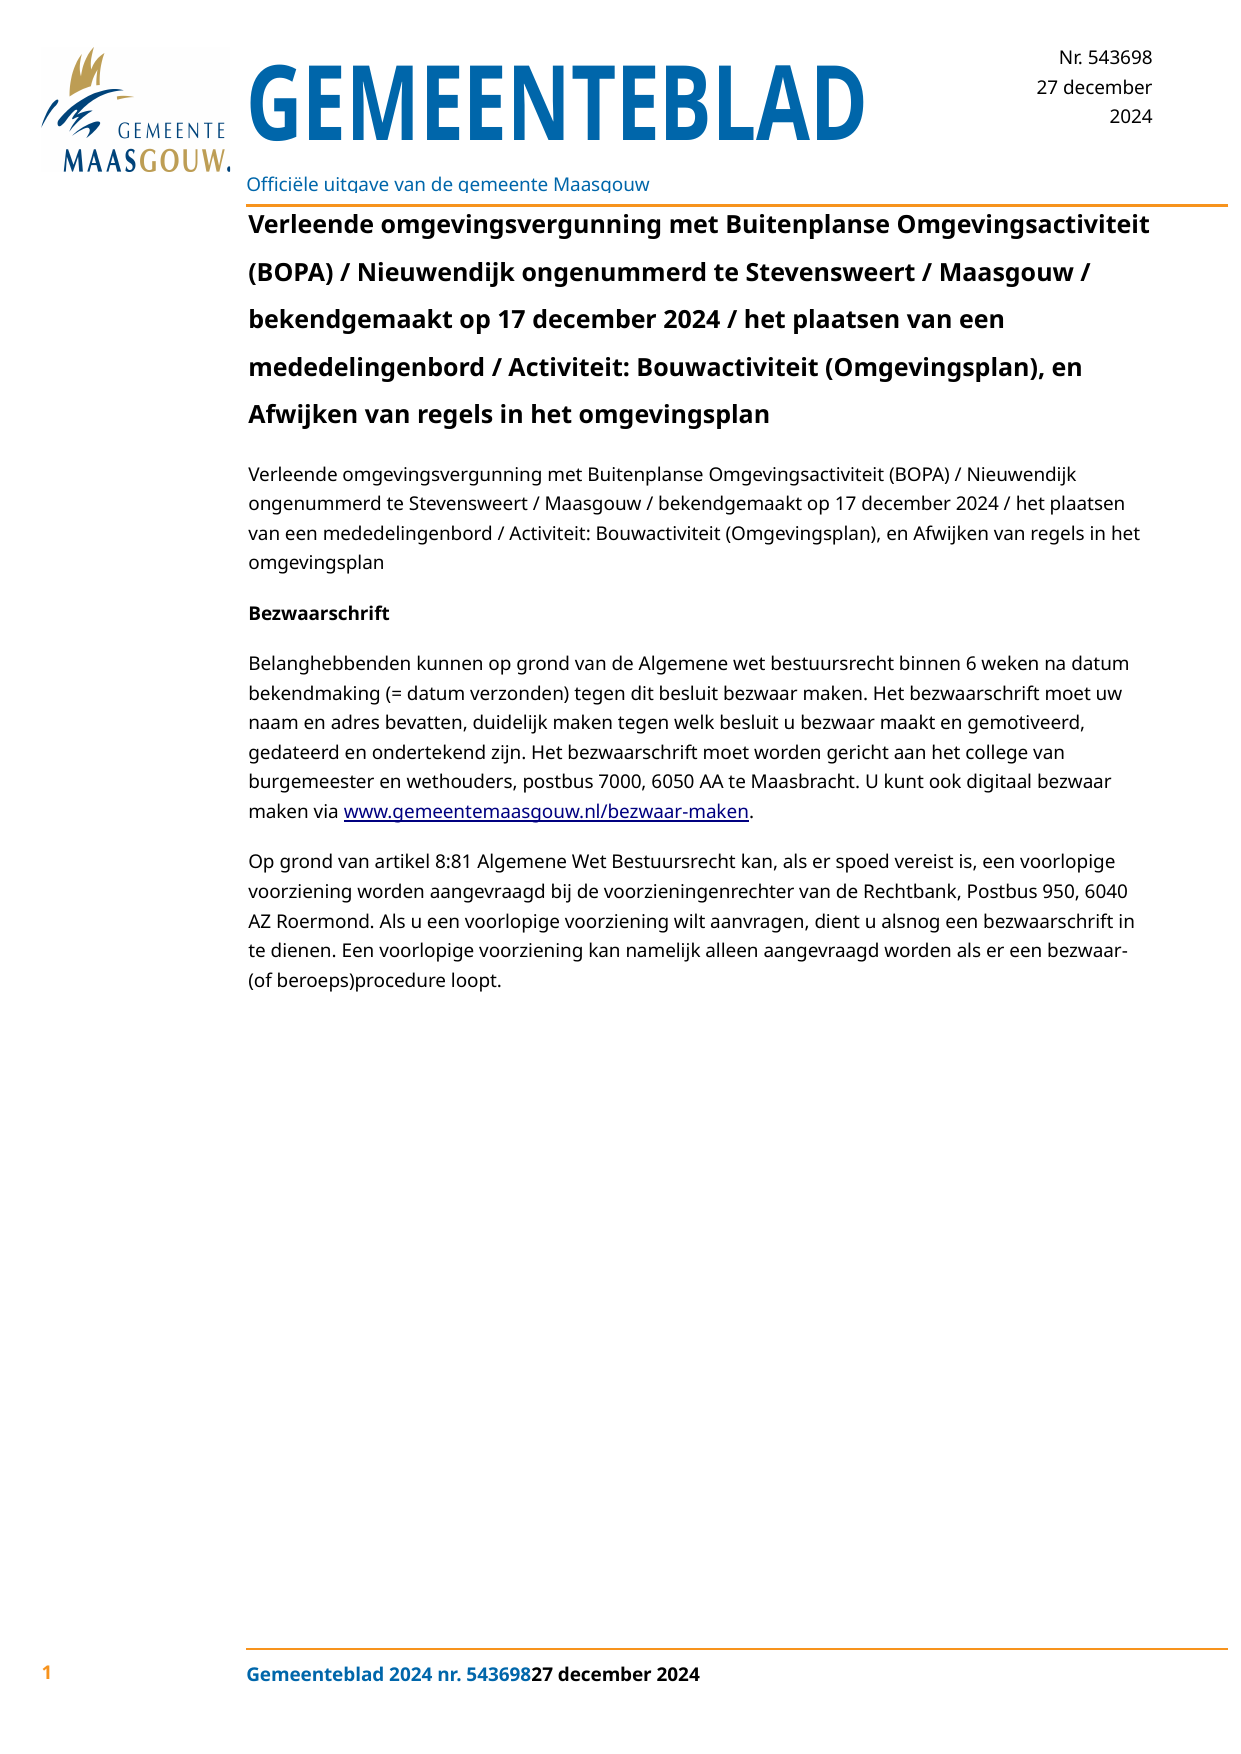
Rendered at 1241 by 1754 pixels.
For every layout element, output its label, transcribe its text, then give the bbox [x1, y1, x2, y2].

text Verleende omgevingsvergunning met Buitenplanse Omgevingsactiviteit (BOPA) / Nieuwendijk ongenummerd te Stevensweert / Maasgouw / bekendgemaakt op 17 december 2024 / het plaatsen van een mededelingenbord / Activiteit: Bouwactiviteit (Omgevingsplan), en Afwijken van regels in het omgevingsplan [248, 461, 1152, 575]
text Bezwaarschrift [248, 600, 1152, 626]
picture [41, 47, 231, 172]
text Belanghebbenden kunnen op grond van de Algemene wet bestuursrecht binnen 6 weken na datum bekendmaking (= datum verzonden) tegen dit besluit bezwaar maken. Het bezwaarschrift moet uw naam en adres bevatten, duidelijk maken tegen welk besluit u bezwaar maakt en gemotiveerd, gedateerd en ondertekend zijn. Het bezwaarschrift moet worden gericht aan het college van burgemeester en wethouders, postbus 7000, 6050 AA te Maasbracht. U kunt ook digitaal bezwaar maken via www.gemeentemaasgouw.nl/bezwaar-maken. [248, 650, 1152, 824]
text Op grond van artikel 8:81 Algemene Wet Bestuursrecht kan, als er spoed vereist is, een voorlopige voorziening worden aangevraagd bij de voorzieningenrechter van de Rechtbank, Postbus 950, 6040 AZ Roermond. Als u een voorlopige voorziening wilt aanvragen, dient u alsnog een bezwaarschrift in te dienen. Een voorlopige voorziening kan namelijk alleen aangevraagd worden als er een bezwaar- (of beroeps)procedure loopt. [248, 849, 1152, 993]
text Verleende omgevingsvergunning met Buitenplanse Omgevingsactiviteit (BOPA) / Nieuwendijk ongenummerd te Stevensweert / Maasgouw / bekendgemaakt op 17 december 2024 / het plaatsen van een mededelingenbord / Activiteit: Bouwactiviteit (Omgevingsplan), en Afwijken van regels in het omgevingsplan [248, 207, 1152, 431]
